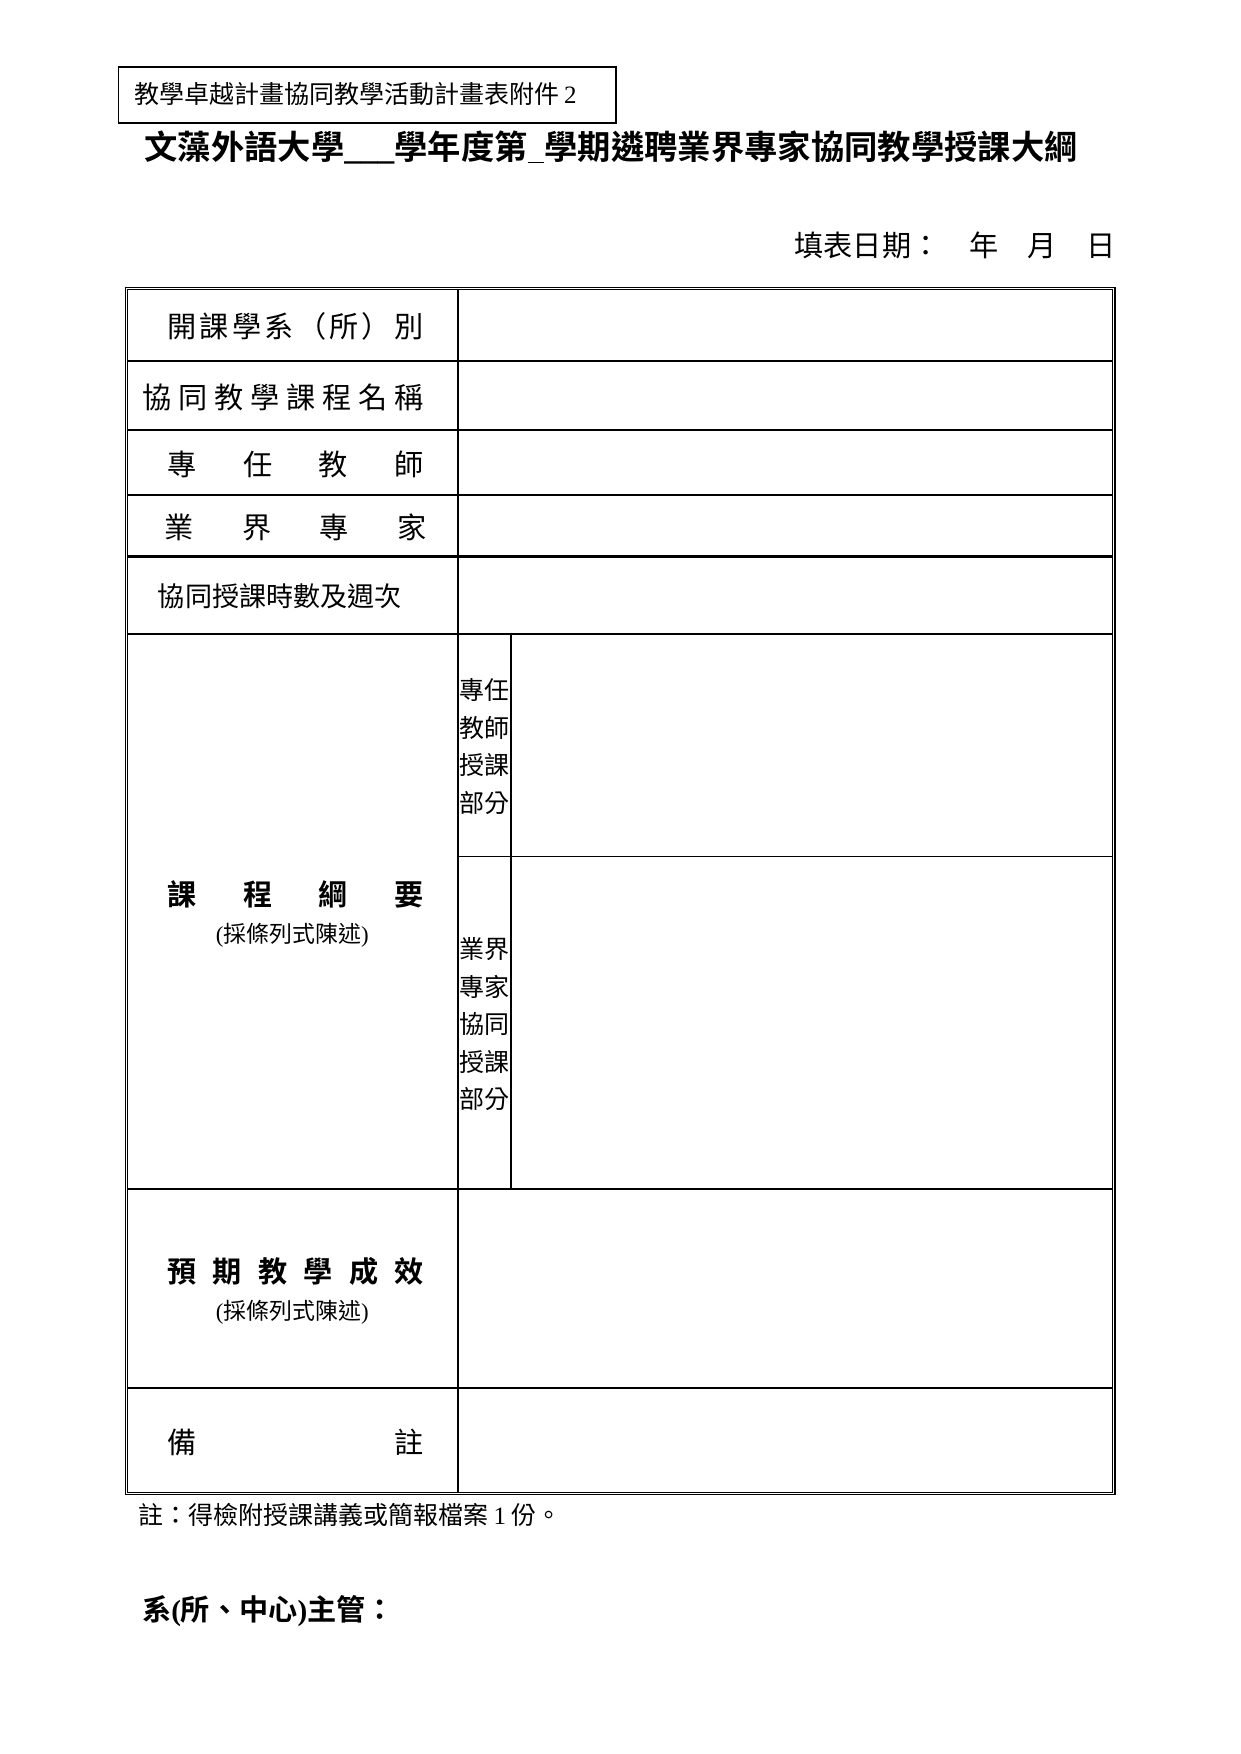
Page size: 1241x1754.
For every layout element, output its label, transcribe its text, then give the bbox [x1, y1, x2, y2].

table_cell 課程綱要 (採條列式陳述) [128, 635, 457, 1188]
table_cell [459, 496, 1112, 555]
text 系(所、中心)主管： [118, 1570, 1122, 1645]
text 註：得檢附授課講義或簡報檔案1份。 [118, 1495, 1122, 1533]
text 教學卓越計畫協同教學活動計畫表附件2 [134, 75, 600, 111]
table_header 開課學系（所）別 [128, 290, 457, 360]
table_cell 預期教學成效 (採條列式陳述) [128, 1190, 457, 1387]
text 文藻外語大學___學年度第 學期遴聘業界專家協同教學授課大綱 [99, 123, 1122, 169]
table_cell [459, 1389, 1112, 1492]
table_cell [459, 362, 1112, 429]
table_cell [459, 558, 1112, 632]
table_cell [512, 857, 1112, 1188]
table_cell 協同教學課程名稱 [128, 362, 457, 429]
table_header [459, 290, 1112, 360]
table_cell 備 註 [128, 1389, 457, 1492]
table_cell 業界專家協同授課部分 [459, 857, 510, 1188]
text 填表日期： 年 月 日 [118, 206, 1115, 281]
table_cell 協同授課時數及週次 [128, 558, 457, 632]
text [119, 68, 615, 122]
table_cell 業界專家 [128, 496, 457, 555]
table_cell 專任教師授課部分 [459, 635, 510, 856]
table_cell [512, 635, 1112, 856]
table_cell [459, 1190, 1112, 1387]
table_cell [459, 431, 1112, 494]
table_cell 專任教師 [128, 431, 457, 494]
